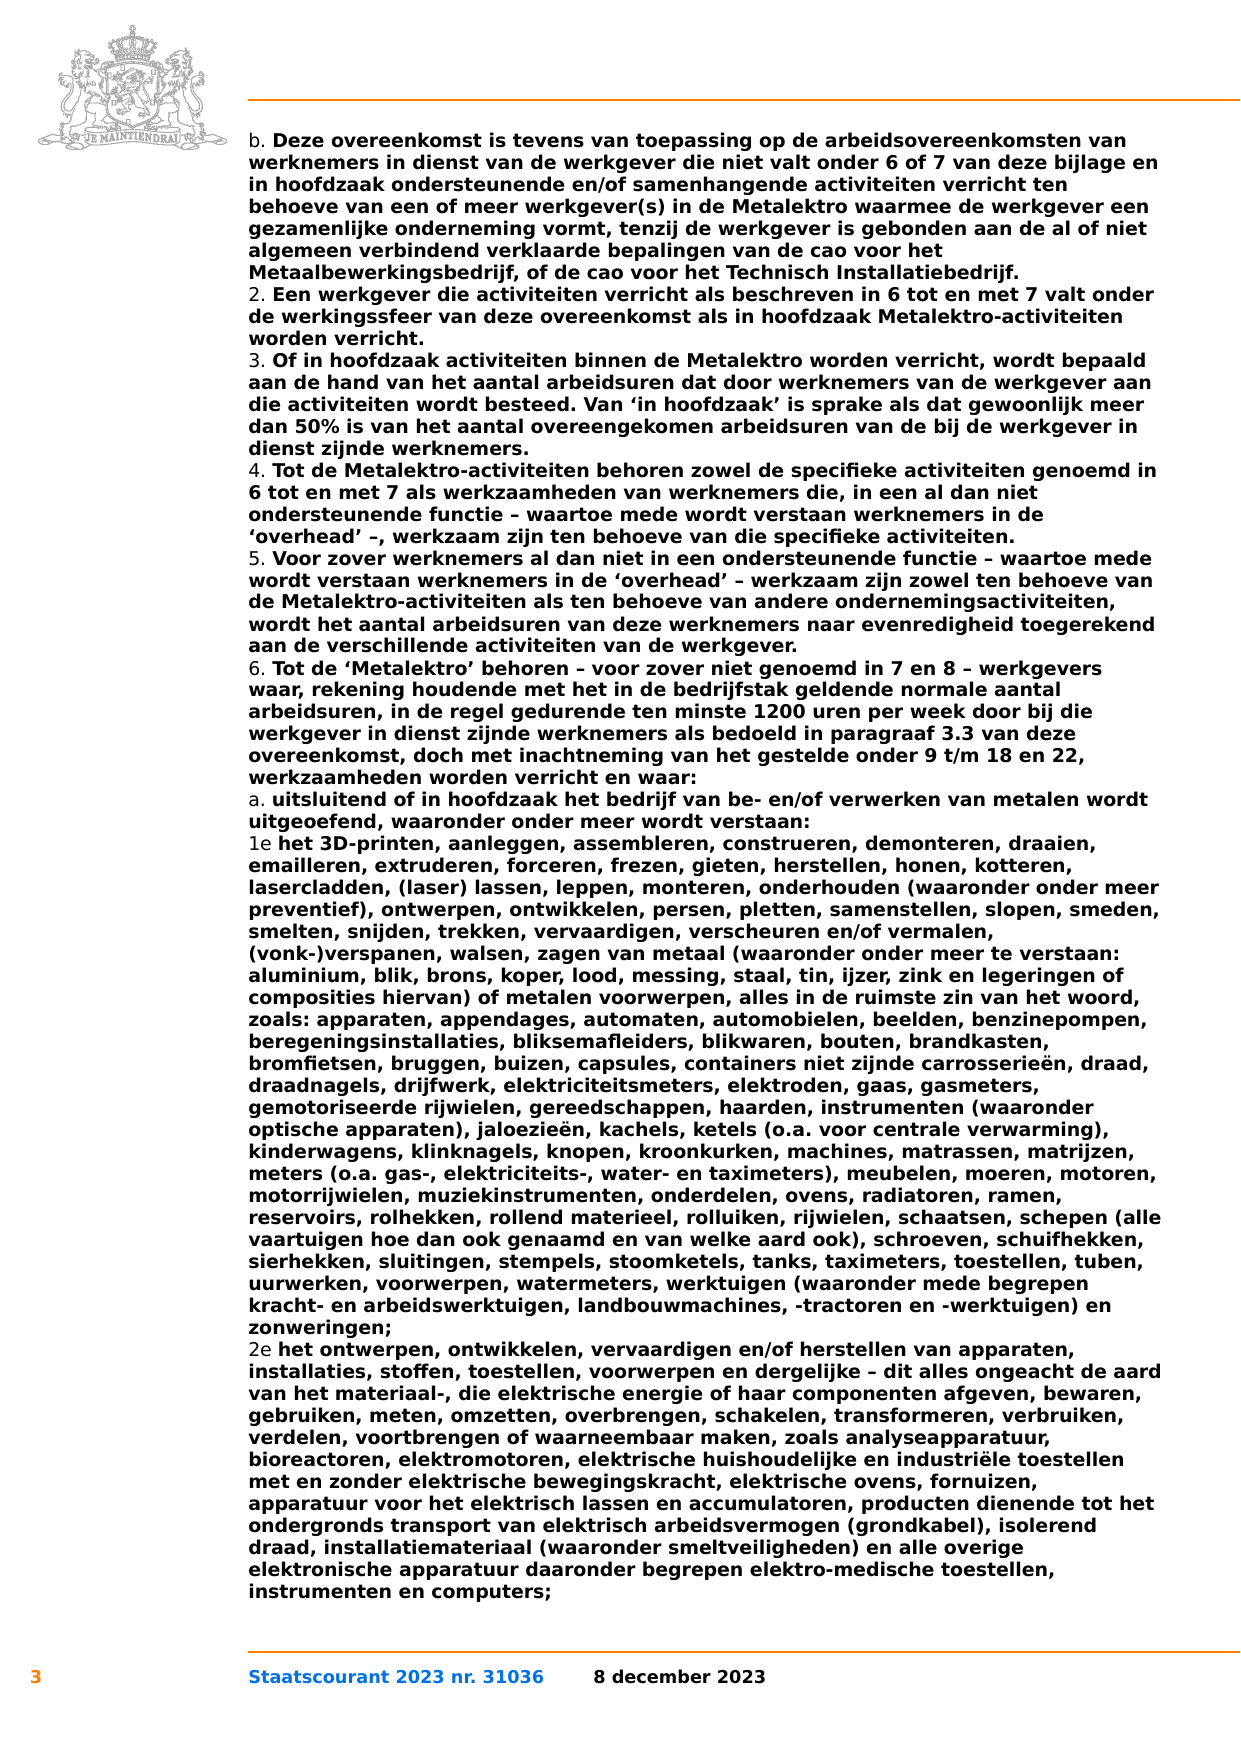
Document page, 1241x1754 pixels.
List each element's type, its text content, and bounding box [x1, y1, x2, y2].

picture [38, 25, 227, 150]
text 2. Een werkgever die activiteiten verricht als beschreven in 6 tot en met 7 valt onder de werkingssfeer van deze overeenkomst als in hoofdzaak Metalektro-activiteiten worden verricht. [248, 284, 1163, 350]
text 1e het 3D-printen, aanleggen, assembleren, construeren, demonteren, draaien, emailleren, extruderen, forceren, frezen, gieten, herstellen, honen, kotteren, lasercladden, (laser) lassen, leppen, monteren, onderhouden (waaronder onder meer preventief), ontwerpen, ontwikkelen, persen, pletten, samenstellen, slopen, smeden, smelten, snijden, trekken, vervaardigen, verscheuren en/of vermalen, (vonk-)verspanen, walsen, zagen van metaal (waaronder onder meer te verstaan: aluminium, blik, brons, koper, lood, messing, staal, tin, ijzer, zink en legeringen of composities hiervan) of metalen voorwerpen, alles in de ruimste zin van het woord, zoals: apparaten, appendages, automaten, automobielen, beelden, benzinepompen, beregeningsinstallaties, bliksemafleiders, blikwaren, bouten, brandkasten, bromfietsen, bruggen, buizen, capsules, containers niet zijnde carrosserieën, draad, draadnagels, drijfwerk, elektriciteitsmeters, elektroden, gaas, gasmeters, gemotoriseerde rijwielen, gereedschappen, haarden, instrumenten (waaronder optische apparaten), jaloezieën, kachels, ketels (o.a. voor centrale verwarming), kinderwagens, klinknagels, knopen, kroonkurken, machines, matrassen, matrijzen, meters (o.a. gas-, elektriciteits-, water- en taximeters), meubelen, moeren, motoren, motorrijwielen, muziekinstrumenten, onderdelen, ovens, radiatoren, ramen, reservoirs, rolhekken, rollend materieel, rolluiken, rijwielen, schaatsen, schepen (alle vaartuigen hoe dan ook genaamd en van welke aard ook), schroeven, schuifhekken, sierhekken, sluitingen, stempels, stoomketels, tanks, taximeters, toestellen, tuben, uurwerken, voorwerpen, watermeters, werktuigen (waaronder mede begrepen kracht- en arbeidswerktuigen, landbouwmachines, -tractoren en -werktuigen) en zonweringen; [248, 833, 1163, 1339]
text 4. Tot de Metalektro-activiteiten behoren zowel de specifieke activiteiten genoemd in 6 tot en met 7 als werkzaamheden van werknemers die, in een al dan niet ondersteunende functie – waartoe mede wordt verstaan werknemers in de ‘overhead’ –, werkzaam zijn ten behoeve van die specifieke activiteiten. [248, 459, 1163, 547]
text 6. Tot de ‘Metalektro’ behoren – voor zover niet genoemd in 7 en 8 – werkgevers waar, rekening houdende met het in de bedrijfstak geldende normale aantal arbeidsuren, in de regel gedurende ten minste 1200 uren per week door bij die werkgever in dienst zijnde werknemers als bedoeld in paragraaf 3.3 van deze overeenkomst, doch met inachtneming van het gestelde onder 9 t/m 18 en 22, werkzaamheden worden verricht en waar: [248, 657, 1163, 789]
text b. Deze overeenkomst is tevens van toepassing op de arbeidsovereenkomsten van werknemers in dienst van de werkgever die niet valt onder 6 of 7 van deze bijlage en in hoofdzaak ondersteunende en/of samenhangende activiteiten verricht ten behoeve van een of meer werkgever(s) in de Metalektro waarmee de werkgever een gezamenlijke onderneming vormt, tenzij de werkgever is gebonden aan de al of niet algemeen verbindend verklaarde bepalingen van de cao voor het Metaalbewerkingsbedrijf, of de cao voor het Technisch Installatiebedrijf. [248, 130, 1163, 284]
text 5. Voor zover werknemers al dan niet in een ondersteunende functie – waartoe mede wordt verstaan werknemers in de ‘overhead’ – werkzaam zijn zowel ten behoeve van de Metalektro-activiteiten als ten behoeve van andere ondernemingsactiviteiten, wordt het aantal arbeidsuren van deze werknemers naar evenredigheid toegerekend aan de verschillende activiteiten van de werkgever. [248, 547, 1163, 657]
text a. uitsluitend of in hoofdzaak het bedrijf van be- en/of verwerken van metalen wordt uitgeoefend, waaronder onder meer wordt verstaan: [248, 789, 1163, 833]
text 3. Of in hoofdzaak activiteiten binnen de Metalektro worden verricht, wordt bepaald aan de hand van het aantal arbeidsuren dat door werknemers van de werkgever aan die activiteiten wordt besteed. Van ‘in hoofdzaak’ is sprake als dat gewoonlijk meer dan 50% is van het aantal overeengekomen arbeidsuren van de bij de werkgever in dienst zijnde werknemers. [248, 350, 1163, 459]
text 2e het ontwerpen, ontwikkelen, vervaardigen en/of herstellen van apparaten, installaties, stoffen, toestellen, voorwerpen en dergelijke – dit alles ongeacht de aard van het materiaal-, die elektrische energie of haar componenten afgeven, bewaren, gebruiken, meten, omzetten, overbrengen, schakelen, transformeren, verbruiken, verdelen, voortbrengen of waarneembaar maken, zoals analyseapparatuur, bioreactoren, elektromotoren, elektrische huishoudelijke en industriële toestellen met en zonder elektrische bewegingskracht, elektrische ovens, fornuizen, apparatuur voor het elektrisch lassen en accumulatoren, producten dienende tot het ondergronds transport van elektrisch arbeidsvermogen (grondkabel), isolerend draad, installatiemateriaal (waaronder smeltveiligheden) en alle overige elektronische apparatuur daaronder begrepen elektro-medische toestellen, instrumenten en computers; [248, 1339, 1163, 1602]
